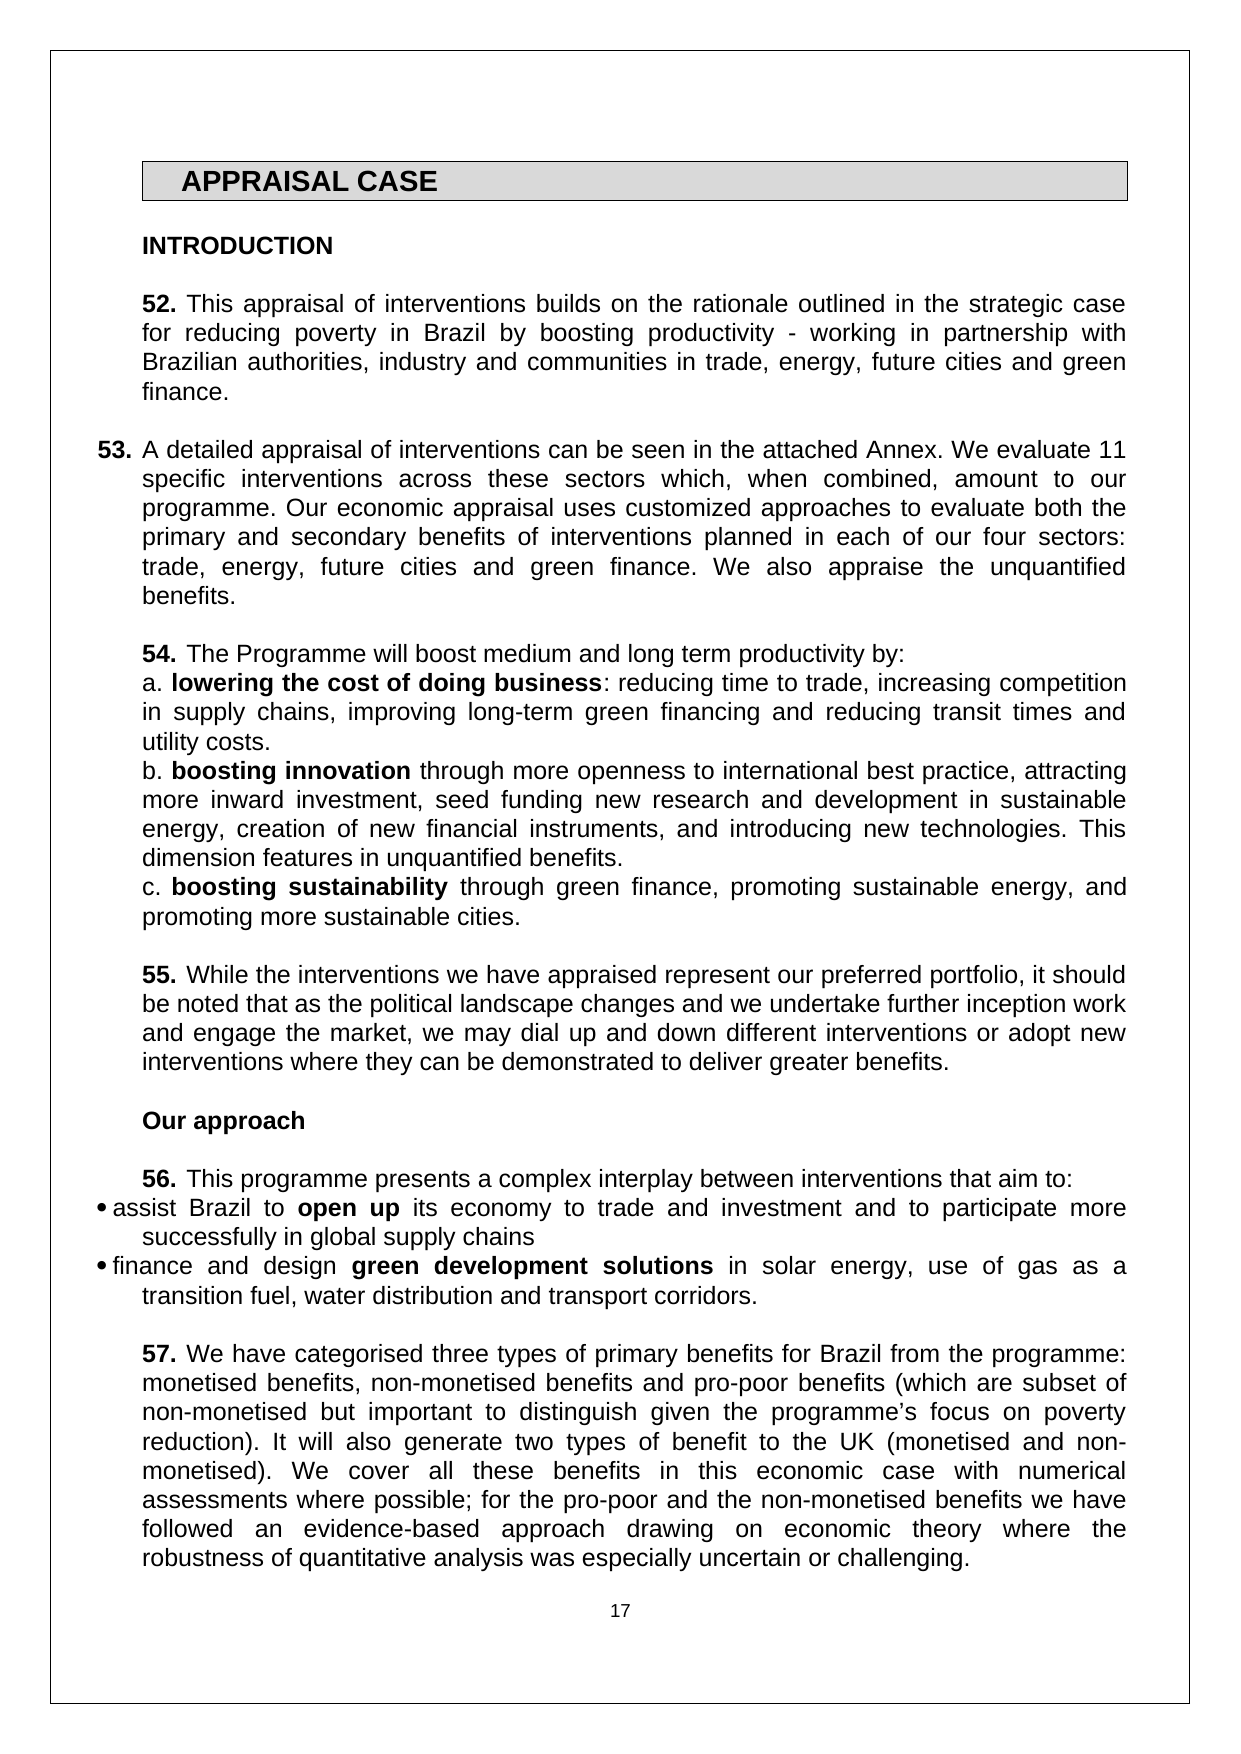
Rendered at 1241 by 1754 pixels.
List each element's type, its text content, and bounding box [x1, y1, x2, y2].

list boosting sustainability through green finance, promoting sustainable energy, and promoting more sustainable cities. [142, 872, 1128, 930]
list assist Brazil to open up its economy to trade and investment and to participate more successfully in global supply chains [97, 1193, 1128, 1251]
list lowering the cost of doing business: reducing time to trade, increasing competition in supply chains, improving long-term green financing and reducing transit times and utility costs. [142, 668, 1128, 755]
text INTRODUCTION [142, 230, 1128, 259]
list This programme presents a complex interplay between interventions that aim to: [142, 1163, 1128, 1193]
list This appraisal of interventions builds on the rationale outlined in the strategic case for reducing poverty in Brazil by boosting productivity - working in partnership with Brazilian authorities, industry and communities in trade, energy, future cities and green finance. [142, 288, 1128, 405]
list The Programme will boost medium and long term productivity by: [142, 638, 1128, 668]
list While the interventions we have appraised represent our preferred portfolio, it should be noted that as the political landscape changes and we undertake further inception work and engage the market, we may dial up and down different interventions or adopt new interventions where they can be demonstrated to deliver greater benefits. [142, 959, 1128, 1076]
subtitle APPRAISAL CASE [143, 162, 1127, 200]
list A detailed appraisal of interventions can be seen in the attached Annex. We evaluate 11 specific interventions across these sectors which, when combined, amount to our programme. Our economic appraisal uses customized approaches to evaluate both the primary and secondary benefits of interventions planned in each of our four sectors: trade, energy, future cities and green finance. We also appraise the unquantified benefits. [97, 434, 1128, 609]
list Our approach [142, 1105, 1128, 1134]
list We have categorised three types of primary benefits for Brazil from the programme: monetised benefits, non-monetised benefits and pro-poor benefits (which are subset of non-monetised but important to distinguish given the programme’s focus on poverty reduction). It will also generate two types of benefit to the UK (monetised and non-monetised). We cover all these benefits in this economic case with numerical assessments where possible; for the pro-poor and the non-monetised benefits we have followed an evidence-based approach drawing on economic theory where the robustness of quantitative analysis was especially uncertain or challenging. [142, 1338, 1128, 1572]
list boosting innovation through more openness to international best practice, attracting more inward investment, seed funding new research and development in sustainable energy, creation of new financial instruments, and introducing new technologies. This dimension features in unquantified benefits. [142, 755, 1128, 872]
list finance and design green development solutions in solar energy, use of gas as a transition fuel, water distribution and transport corridors. [97, 1251, 1128, 1309]
